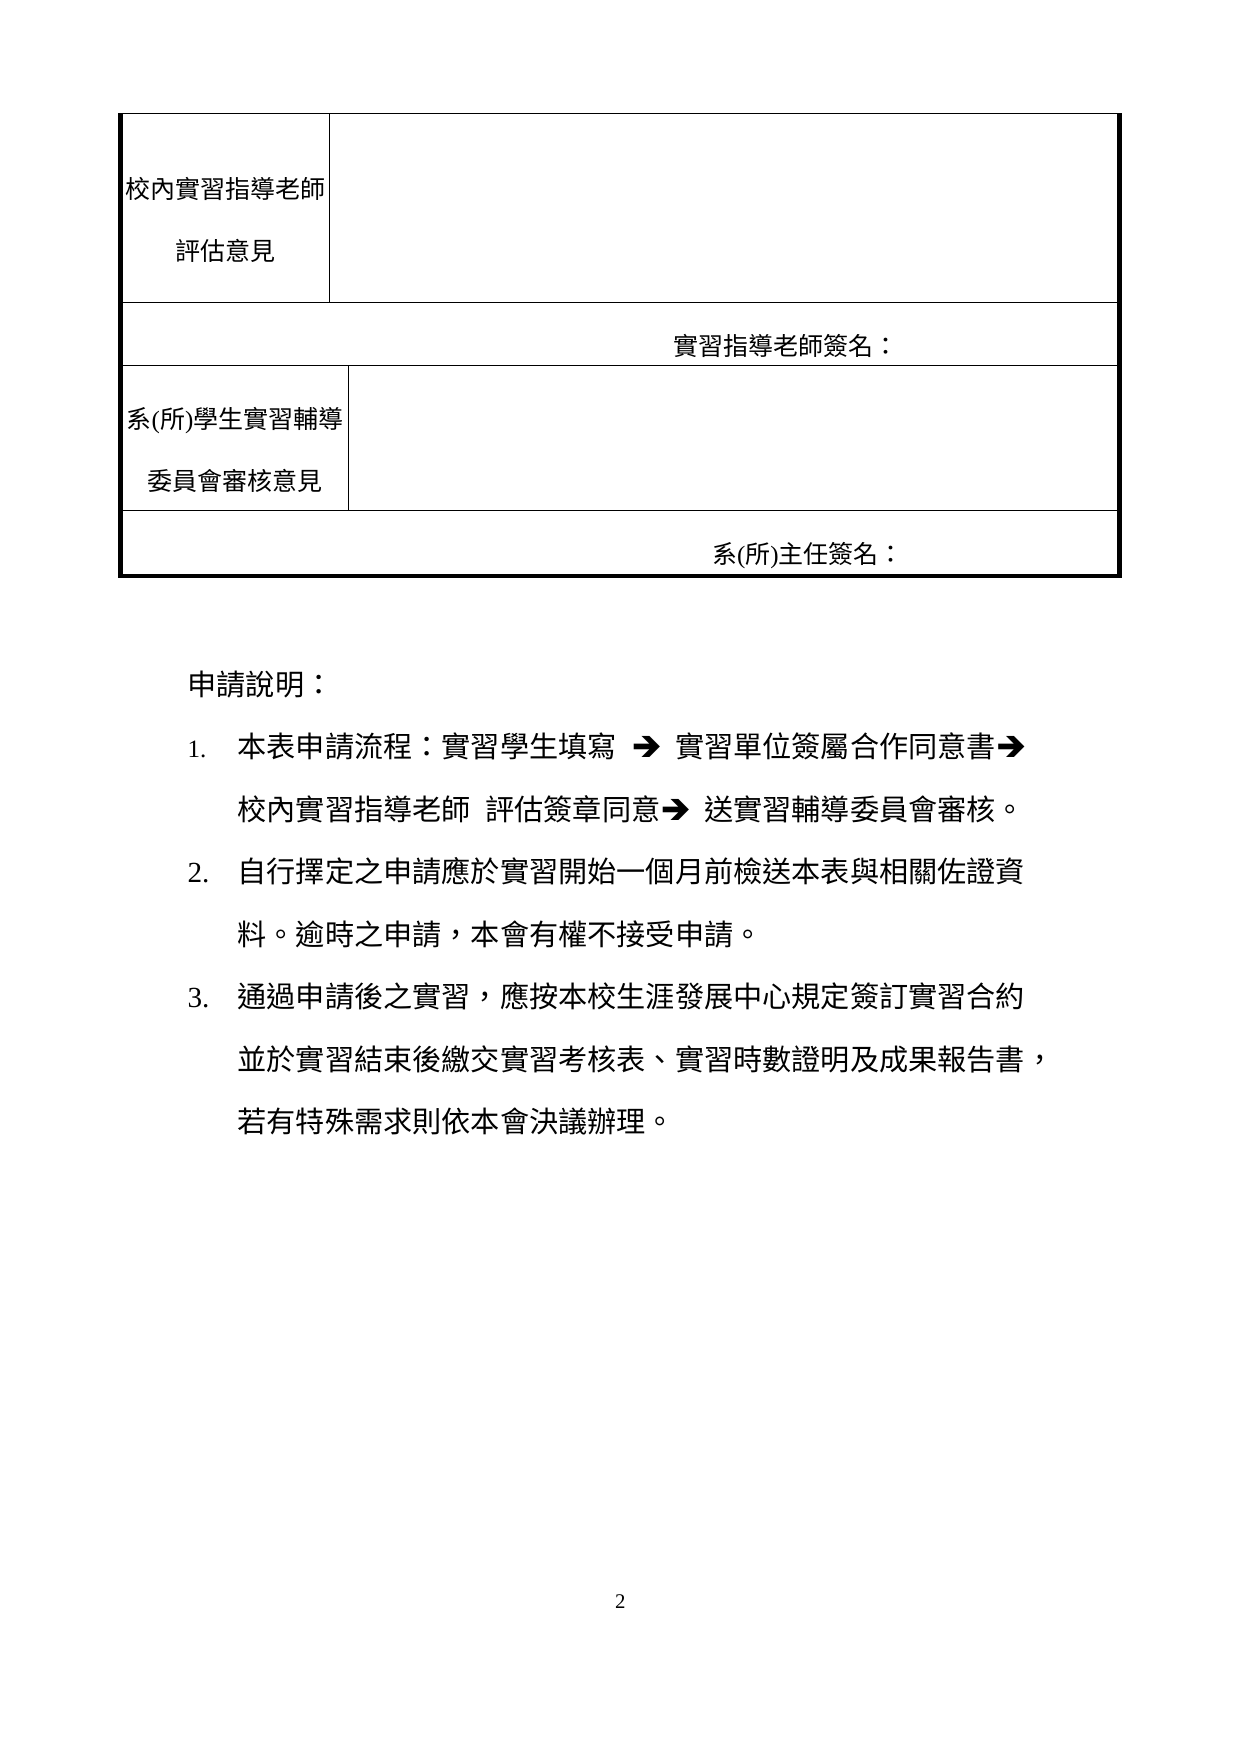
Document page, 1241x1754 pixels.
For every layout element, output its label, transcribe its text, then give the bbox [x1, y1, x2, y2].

table_cell [330, 114, 1117, 302]
table_cell 校內實習指導老師 評估意見 [123, 114, 329, 302]
table_cell [349, 366, 1117, 510]
table_cell 系(所)學生實習輔導 委員會審核意見 [123, 366, 348, 510]
list 本表申請流程：實習學生填寫  實習單位簽屬合作同意書校內實習指導老師 評估簽章同意 送實習輔導委員會審核。 [187, 703, 1053, 828]
table_cell 實習指導老師簽名： [123, 303, 1117, 365]
text 申請說明： [187, 641, 1053, 703]
list 自行擇定之申請應於實習開始一個月前檢送本表與相關佐證資料。逾時之申請，本會有權不接受申請。 [187, 828, 1053, 953]
list 通過申請後之實習，應按本校生涯發展中心規定簽訂實習合約並於實習結束後繳交實習考核表、實習時數證明及成果報告書，若有特殊需求則依本會決議辦理。 [187, 953, 1053, 1141]
table_cell 系(所)主任簽名： [123, 511, 1117, 574]
